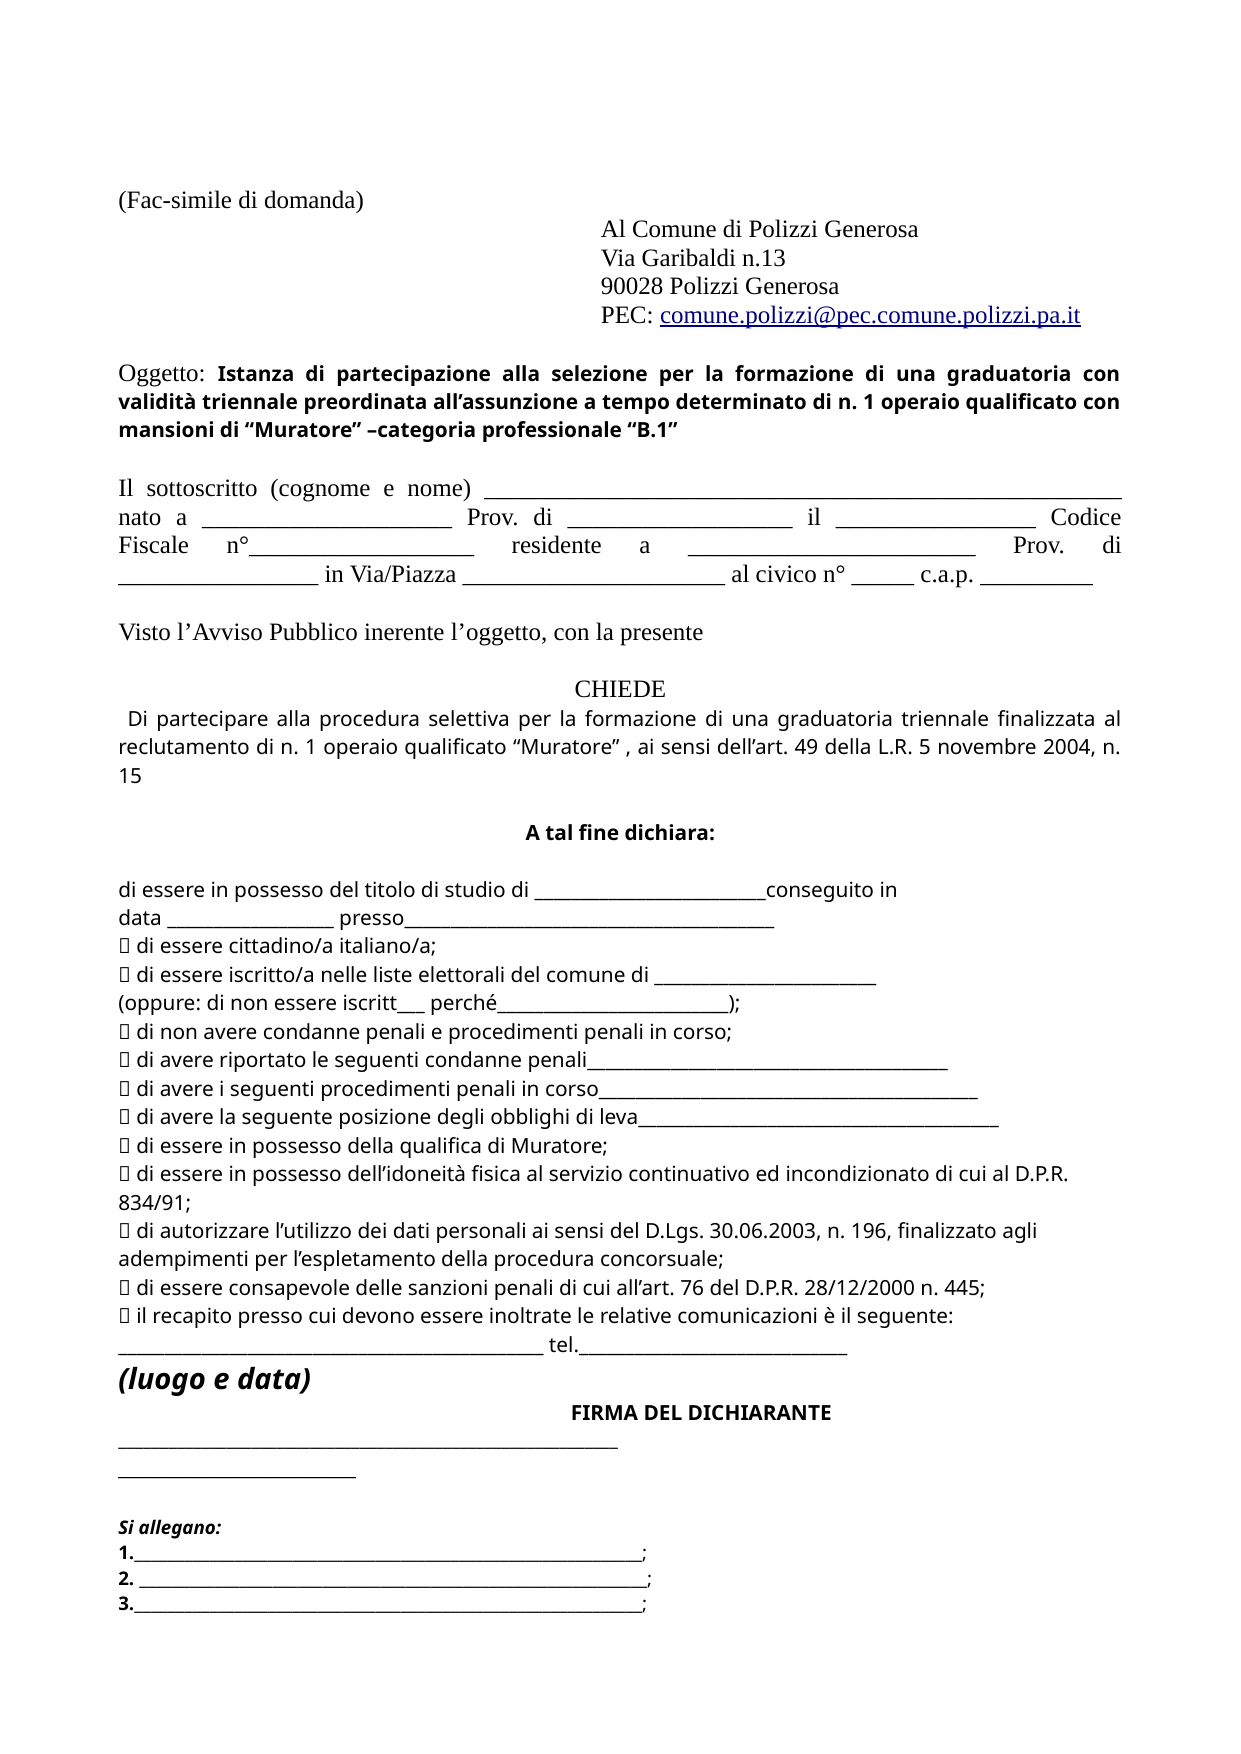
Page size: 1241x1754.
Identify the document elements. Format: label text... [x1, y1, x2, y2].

text Al Comune di Polizzi Generosa [601, 214, 1122, 243]
text  di avere i seguenti procedimenti penali in corso_________________________________________ [118, 1074, 1122, 1102]
text ___________________ [118, 1452, 1122, 1481]
text Il sottoscritto (cognome e nome) ___________________________________________________ nato a ____________________ Prov. di __________________ il ________________ Codice Fiscale n°__________________ residente a _______________________ Prov. di ________________ in Via/Piazza _____________________ al civico n° _____ c.a.p. _________ [118, 473, 1122, 588]
text  di essere cittadino/a italiano/a; [118, 932, 1122, 960]
text  di avere la seguente posizione degli obblighi di leva_______________________________________ [118, 1102, 1122, 1131]
text  il recapito presso cui devono essere inoltrate le relative comunicazioni è il seguente: [118, 1301, 1122, 1330]
text  di autorizzare l’utilizzo dei dati personali ai sensi del D.Lgs. 30.06.2003, n. 196, finalizzato agli [118, 1216, 1122, 1244]
text A tal fine dichiara: [118, 818, 1122, 846]
text Si allegano: [118, 1514, 1122, 1540]
text adempimenti per l’espletamento della procedura concorsuale; [118, 1244, 1122, 1273]
text Visto l’Avviso Pubblico inerente l’oggetto, con la presente [118, 617, 1122, 645]
text (luogo e data) [118, 1358, 1122, 1398]
text Oggetto: Istanza di partecipazione alla selezione per la formazione di una graduatoria con validità triennale preordinata all’assunzione a tempo determinato di n. 1 operaio qualificato con mansioni di “Muratore” –categoria professionale “B.1” [118, 358, 1122, 444]
text Via Garibaldi n.13 [601, 243, 1122, 271]
text  di essere iscritto/a nelle liste elettorali del comune di ________________________ [118, 960, 1122, 988]
text (oppure: di non essere iscritt___ perché_________________________); [118, 988, 1122, 1017]
text 2. _____________________________________________________________; [118, 1565, 1122, 1591]
text  di essere consapevole delle sanzioni penali di cui all’art. 76 del D.P.R. 28/12/2000 n. 445; [118, 1273, 1122, 1301]
text 1._____________________________________________________________; [118, 1540, 1122, 1565]
text  di essere in possesso dell’idoneità fisica al servizio continuativo ed incondizionato di cui al D.P.R. [118, 1159, 1122, 1188]
text  di essere in possesso della qualifica di Muratore; [118, 1131, 1122, 1159]
text data __________________ presso________________________________________ [118, 903, 1122, 932]
text (Fac-simile di domanda) [118, 185, 1122, 214]
text di essere in possesso del titolo di studio di _________________________conseguito in [118, 875, 1122, 903]
text  di non avere condanne penali e procedimenti penali in corso; [118, 1017, 1122, 1045]
text ______________________________________________ tel._____________________________ [118, 1330, 1122, 1358]
text 90028 Polizzi Generosa [601, 271, 1122, 300]
text Di partecipare alla procedura selettiva per la formazione di una graduatoria triennale finalizzata al reclutamento di n. 1 operaio qualificato “Muratore” , ai sensi dell’art. 49 della L.R. 5 novembre 2004, n. 15 [118, 703, 1122, 789]
text 3._____________________________________________________________; [118, 1591, 1122, 1616]
text PEC: comune.polizzi@pec.comune.polizzi.pa.it [601, 300, 1122, 329]
text  di avere riportato le seguenti condanne penali_______________________________________ [118, 1045, 1122, 1074]
text 834/91; [118, 1188, 1122, 1216]
text CHIEDE [118, 674, 1122, 703]
text FIRMA DEL DICHIARANTE [571, 1398, 1122, 1426]
text ____________________________________________________________ [118, 1426, 1122, 1452]
